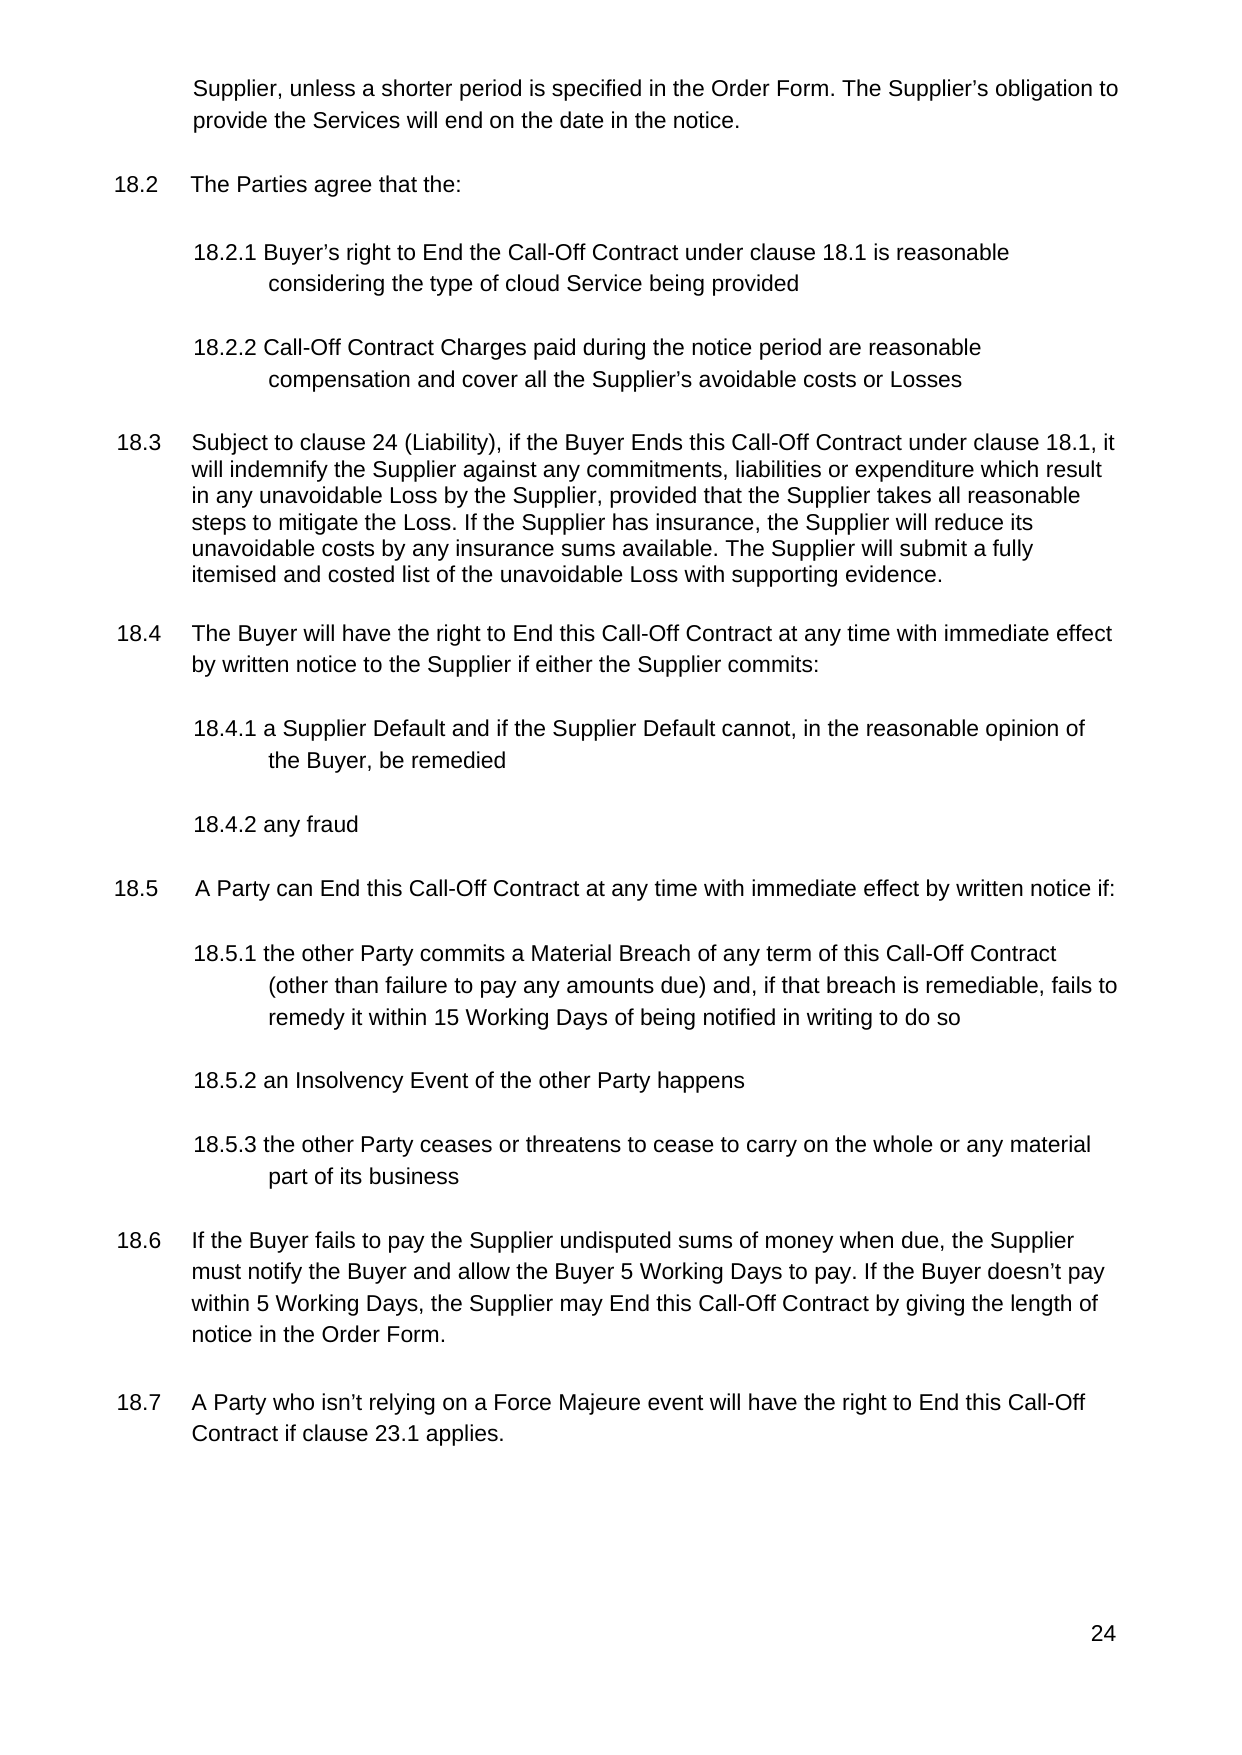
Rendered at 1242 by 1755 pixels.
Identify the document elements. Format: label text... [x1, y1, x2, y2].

text 18.2.1 Buyer’s right to End the Call-Off Contract under clause 18.1 is reasonable considering the type of cloud Service being provided [193, 238, 1121, 296]
text 18.5 A Party can End this Call-Off Contract at any time with immediate effect by written notice if: [0, 874, 1122, 902]
text 18.5.3 the other Party ceases or threatens to cease to carry on the whole or any material part of its business [193, 1131, 1121, 1189]
text 18.7 A Party who isn’t relying on a Force Majeure event will have the right to End this Call-Off Contract if clause 23.1 applies. [116, 1389, 1121, 1447]
text 18.5.2 an Insolvency Event of the other Party happens [161, 1067, 1121, 1094]
text 18.2 The Parties agree that the: [0, 170, 1122, 198]
text 18.4 The Buyer will have the right to End this Call-Off Contract at any time with immediate effect by written notice to the Supplier if either the Supplier commits: [116, 620, 1121, 678]
text 18.2.2 Call-Off Contract Charges paid during the notice period are reasonable compensation and cover all the Supplier’s avoidable costs or Losses [193, 334, 1121, 392]
text Supplier, unless a shorter period is specified in the Order Form. The Supplier’s obligation to provide the Services will end on the date in the notice. [193, 75, 1121, 133]
text 18.4.2 any fraud [161, 811, 1121, 837]
text 18.5.1 the other Party commits a Material Breach of any term of this Call-Off Contract (other than failure to pay any amounts due) and, if that breach is remediable, fails to remedy it within 15 Working Days of being notified in writing to do so [193, 940, 1121, 1030]
text 18.4.1 a Supplier Default and if the Supplier Default cannot, in the reasonable opinion of the Buyer, be remedied [193, 715, 1121, 773]
text 18.6 If the Buyer fails to pay the Supplier undisputed sums of money when due, the Supplier must notify the Buyer and allow the Buyer 5 Working Days to pay. If the Buyer doesn’t pay within 5 Working Days, the Supplier may End this Call-Off Contract by giving the length of notice in the Order Form. [116, 1227, 1121, 1348]
text 18.3 Subject to clause 24 (Liability), if the Buyer Ends this Call-Off Contract under clause 18.1, it will indemnify the Supplier against any commitments, liabilities or expenditure which result in any unavoidable Loss by the Supplier, provided that the Supplier takes all reasonable steps to mitigate the Loss. If the Supplier has insurance, the Supplier will reduce its unavoidable costs by any insurance sums available. The Supplier will submit a fully itemised and costed list of the unavoidable Loss with supporting evidence. [116, 429, 1121, 587]
